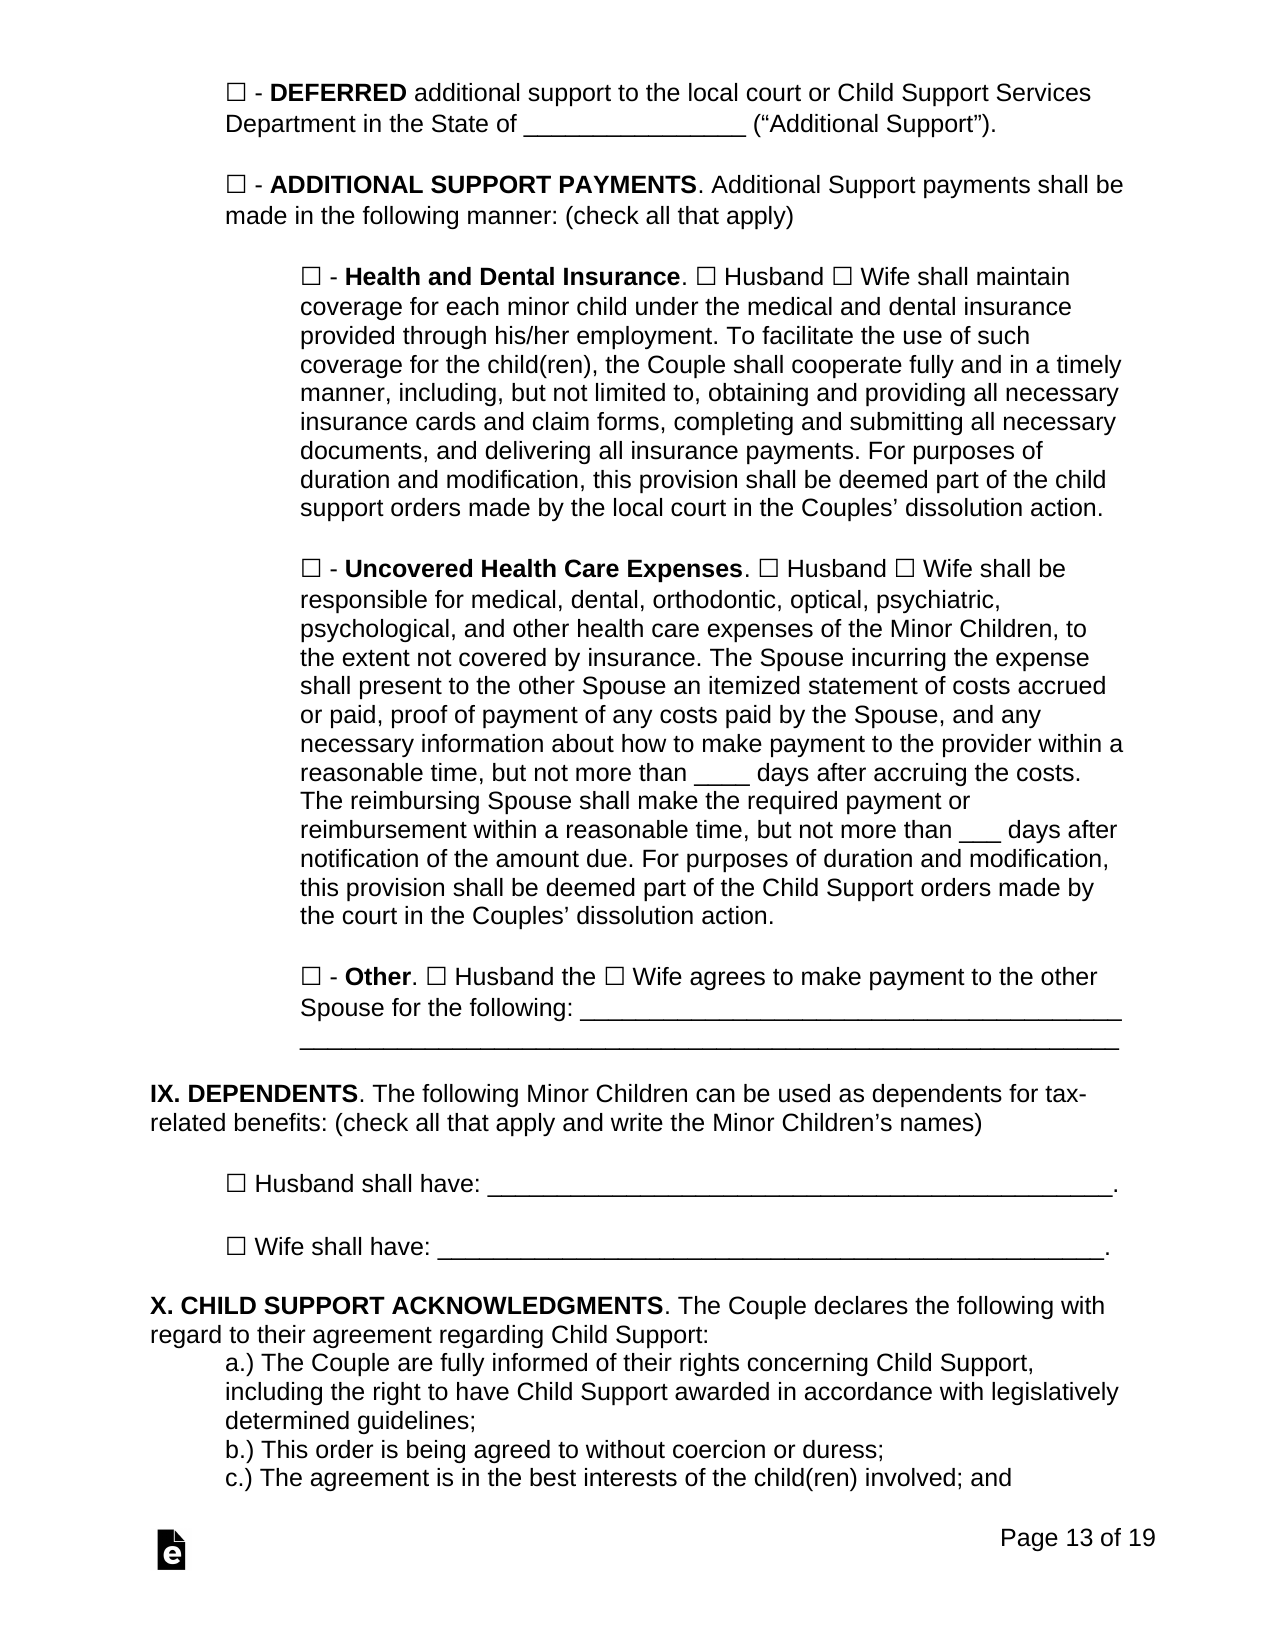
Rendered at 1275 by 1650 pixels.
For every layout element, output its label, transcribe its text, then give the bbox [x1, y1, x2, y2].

text X. CHILD SUPPORT ACKNOWLEDGMENTS. The Couple declares the following with regard to their agreement regarding Child Support: [150, 1291, 1125, 1348]
text ☐ Wife shall have: ________________________________________________. [225, 1228, 1125, 1262]
text ☐ Husband shall have: _____________________________________________. [225, 1165, 1125, 1199]
text IX. DEPENDENTS. The following Minor Children can be used as dependents for tax-related benefits: (check all that apply and write the Minor Children’s names) [150, 1079, 1125, 1137]
text ☐ - ADDITIONAL SUPPORT PAYMENTS. Additional Support payments shall be made in the following manner: (check all that apply) [225, 167, 1125, 229]
text ☐ - DEFERRED additional support to the local court or Child Support Services Department in the State of ________________ (“Additional Support”). [225, 75, 1125, 138]
text b.) This order is being agreed to without coercion or duress; [150, 1435, 1125, 1463]
text ___________________________________________________________ [300, 1022, 1125, 1050]
text a.) The Couple are fully informed of their rights concerning Child Support, including the right to have Child Support awarded in accordance with legislatively determined guidelines; [225, 1348, 1125, 1435]
text ☐ - Health and Dental Insurance. ☐ Husband ☐ Wife shall maintain coverage for each minor child under the medical and dental insurance provided through his/her employment. To facilitate the use of such coverage for the child(ren), the Couple shall cooperate fully and in a timely manner, including, but not limited to, obtaining and providing all necessary insurance cards and claim forms, completing and submitting all necessary documents, and delivering all insurance payments. For purposes of duration and modification, this provision shall be deemed part of the child support orders made by the local court in the Couples’ dissolution action. [300, 258, 1125, 522]
text ☐ - Other. ☐ Husband the ☐ Wife agrees to make payment to the other Spouse for the following: _______________________________________ [300, 959, 1125, 1022]
text ☐ - Uncovered Health Care Expenses. ☐ Husband ☐ Wife shall be responsible for medical, dental, orthodontic, optical, psychiatric, psychological, and other health care expenses of the Minor Children, to the extent not covered by insurance. The Spouse incurring the expense shall present to the other Spouse an itemized statement of costs accrued or paid, proof of payment of any costs paid by the Spouse, and any necessary information about how to make payment to the provider within a reasonable time, but not more than ____ days after accruing the costs. The reimbursing Spouse shall make the required payment or reimbursement within a reasonable time, but not more than ___ days after notification of the amount due. For purposes of duration and modification, this provision shall be deemed part of the Child Support orders made by the court in the Couples’ dissolution action. [300, 551, 1125, 930]
text c.) The agreement is in the best interests of the child(ren) involved; and [150, 1463, 1125, 1492]
